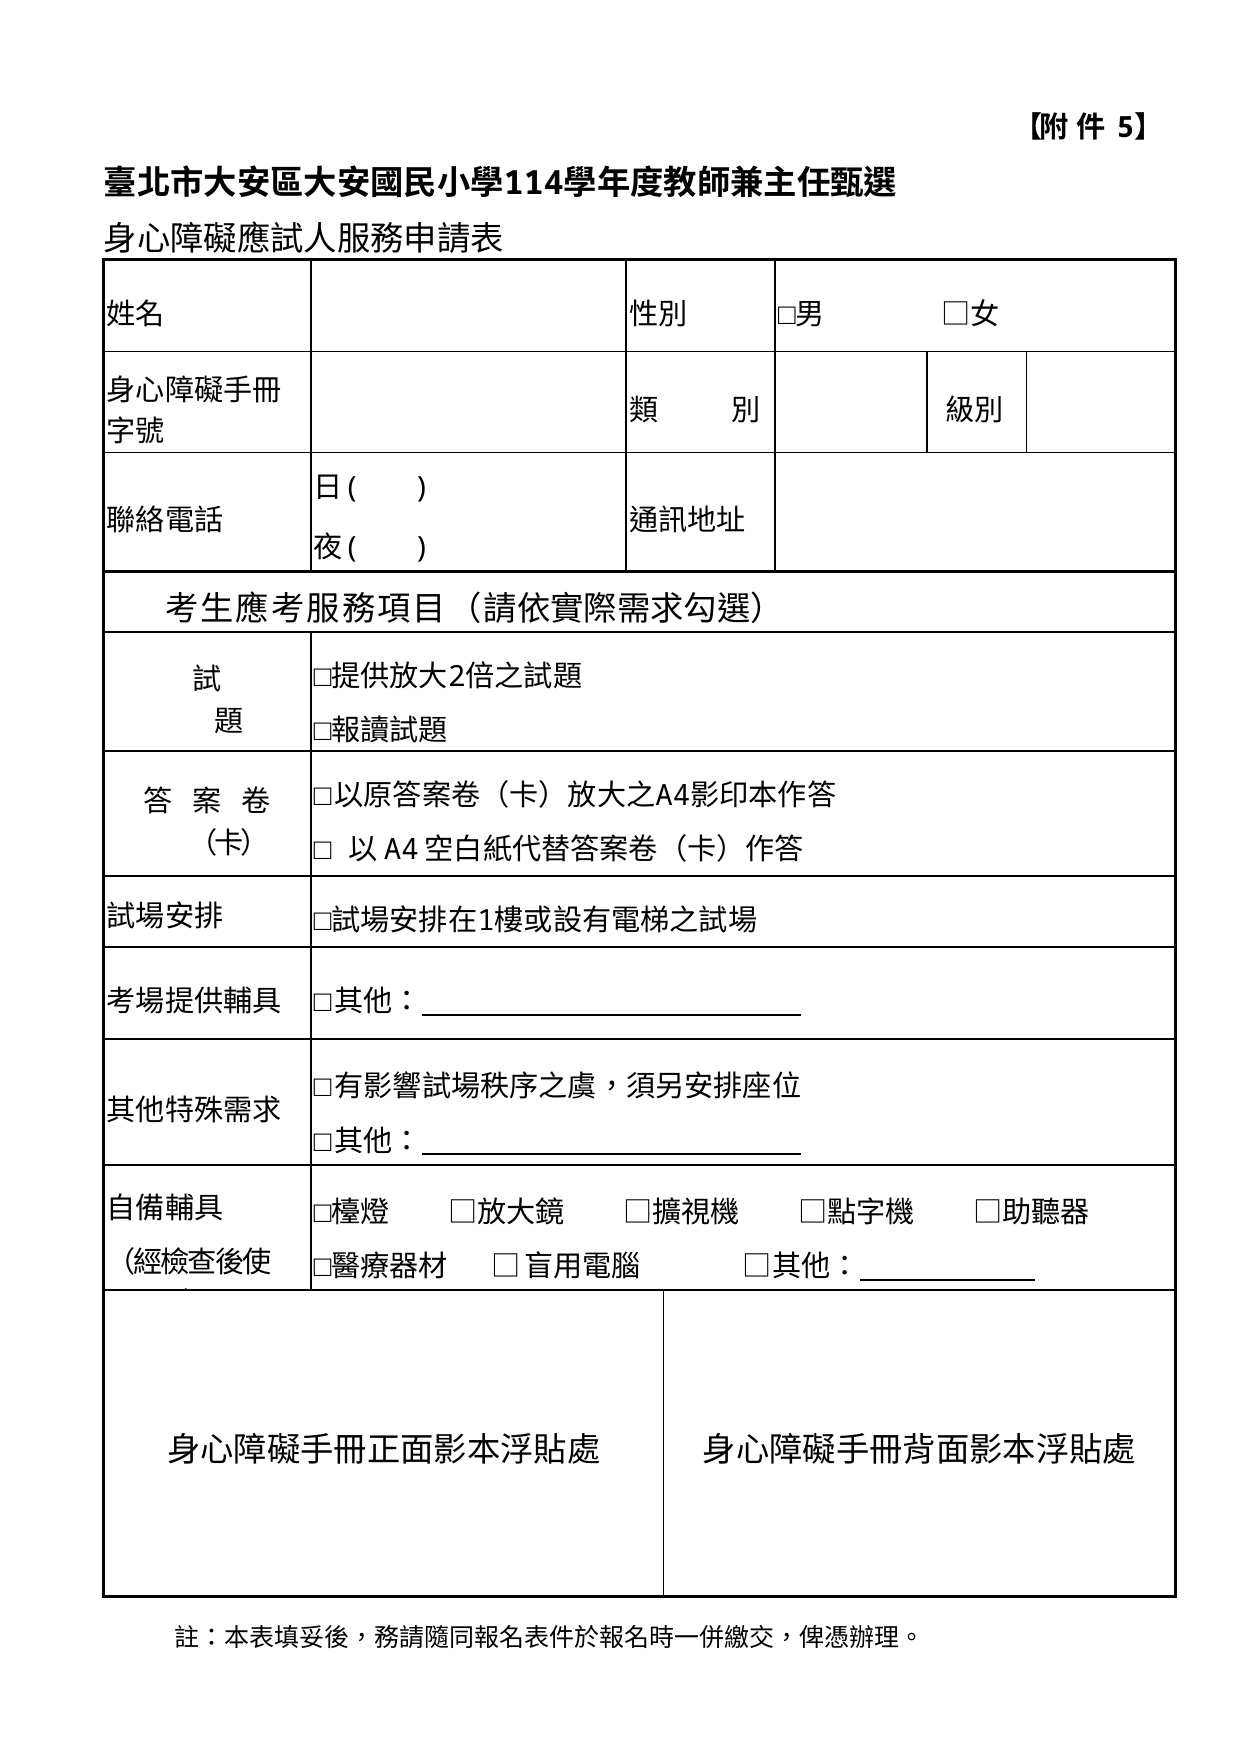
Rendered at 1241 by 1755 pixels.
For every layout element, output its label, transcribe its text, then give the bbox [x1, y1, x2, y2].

table_cell 身心障礙手冊正面影本浮貼處 [105, 1291, 663, 1595]
text 身心障礙應試人服務申請表 [103, 221, 1167, 258]
text 臺北市大安區大安國民小學114學年度教師兼主任甄選 [103, 164, 1167, 202]
table_cell 聯絡電話 [105, 453, 310, 570]
table_cell □檯燈 □放大鏡 □擴視機 □點字機 □助聽器 □醫療器材 □盲用電腦 □其他： [312, 1166, 1174, 1289]
table_cell 其他特殊需求 [105, 1040, 310, 1164]
table_cell 通訊地址 [627, 453, 774, 570]
table_cell 類 別 [627, 352, 774, 452]
table_cell 自備輔具 （經檢查後使用） [105, 1166, 310, 1289]
table_cell 身心障礙手冊字號 [105, 352, 310, 452]
table_cell 級別 [928, 352, 1026, 452]
table_header 性別 [627, 261, 774, 351]
table_cell □其他： [312, 948, 1174, 1038]
table_cell 考生應考服務項目（請依實際需求勾選） [105, 573, 1174, 631]
table_cell □提供放大2倍之試題 □報讀試題 [312, 633, 1174, 750]
table_cell □以原答案卷（卡）放大之A4影印本作答 □ 以A4空白紙代替答案卷（卡）作答 [312, 752, 1174, 875]
table_header 姓名 [105, 261, 310, 351]
table_cell 答 案 卷 （卡） [105, 752, 310, 875]
text 註：本表填妥後，務請隨同報名表件於報名時一併繳交，俾憑辦理。 [124, 1617, 1167, 1653]
table_cell 日( ) 夜( ) 行動電話 [312, 453, 625, 570]
table_cell 試場安排 [105, 877, 310, 946]
table_cell 身心障礙手冊背面影本浮貼處 [664, 1291, 1174, 1595]
table_header □男 □女 [776, 261, 1174, 351]
table_cell 試 題 [105, 633, 310, 750]
table_cell [1027, 352, 1174, 452]
table_cell □試場安排在1樓或設有電梯之試場 [312, 877, 1174, 946]
table_header [312, 261, 625, 351]
table_cell 考場提供輔具 [105, 948, 310, 1038]
table_cell [776, 352, 926, 452]
table_cell □有影響試場秩序之虞，須另安排座位 □其他： [312, 1040, 1174, 1164]
text 【附 件 5】 [103, 103, 1167, 146]
table_cell [776, 453, 1174, 570]
table_cell [312, 352, 625, 452]
